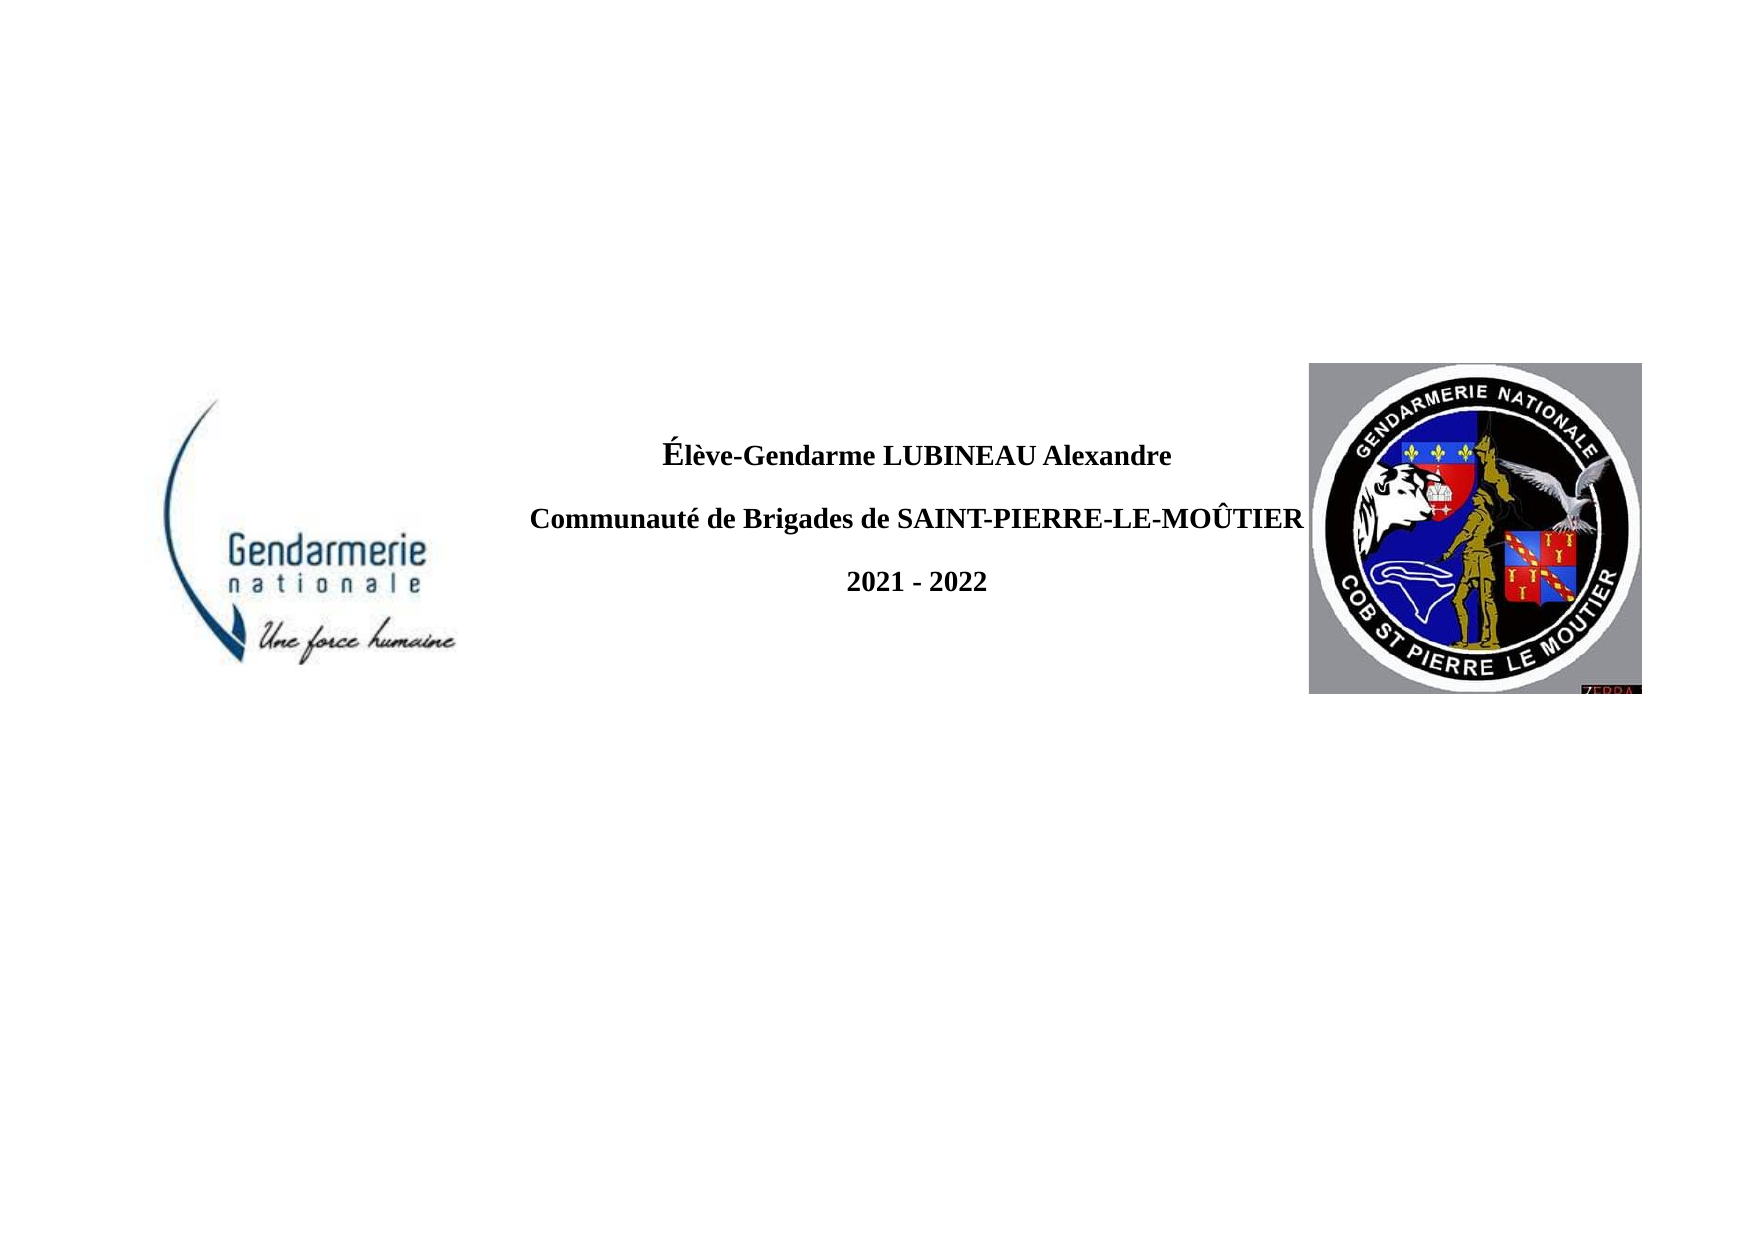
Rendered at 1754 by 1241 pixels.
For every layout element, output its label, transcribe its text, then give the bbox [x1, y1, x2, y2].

text 2021 - 2022 [525, 564, 1308, 597]
text Élève-Gendarme LUBINEAU Alexandre [525, 434, 1308, 473]
picture [1308, 363, 1642, 694]
picture [95, 389, 525, 676]
text Communauté de Brigades de SAINT-PIERRE-LE-MOÛTIER [525, 501, 1308, 535]
